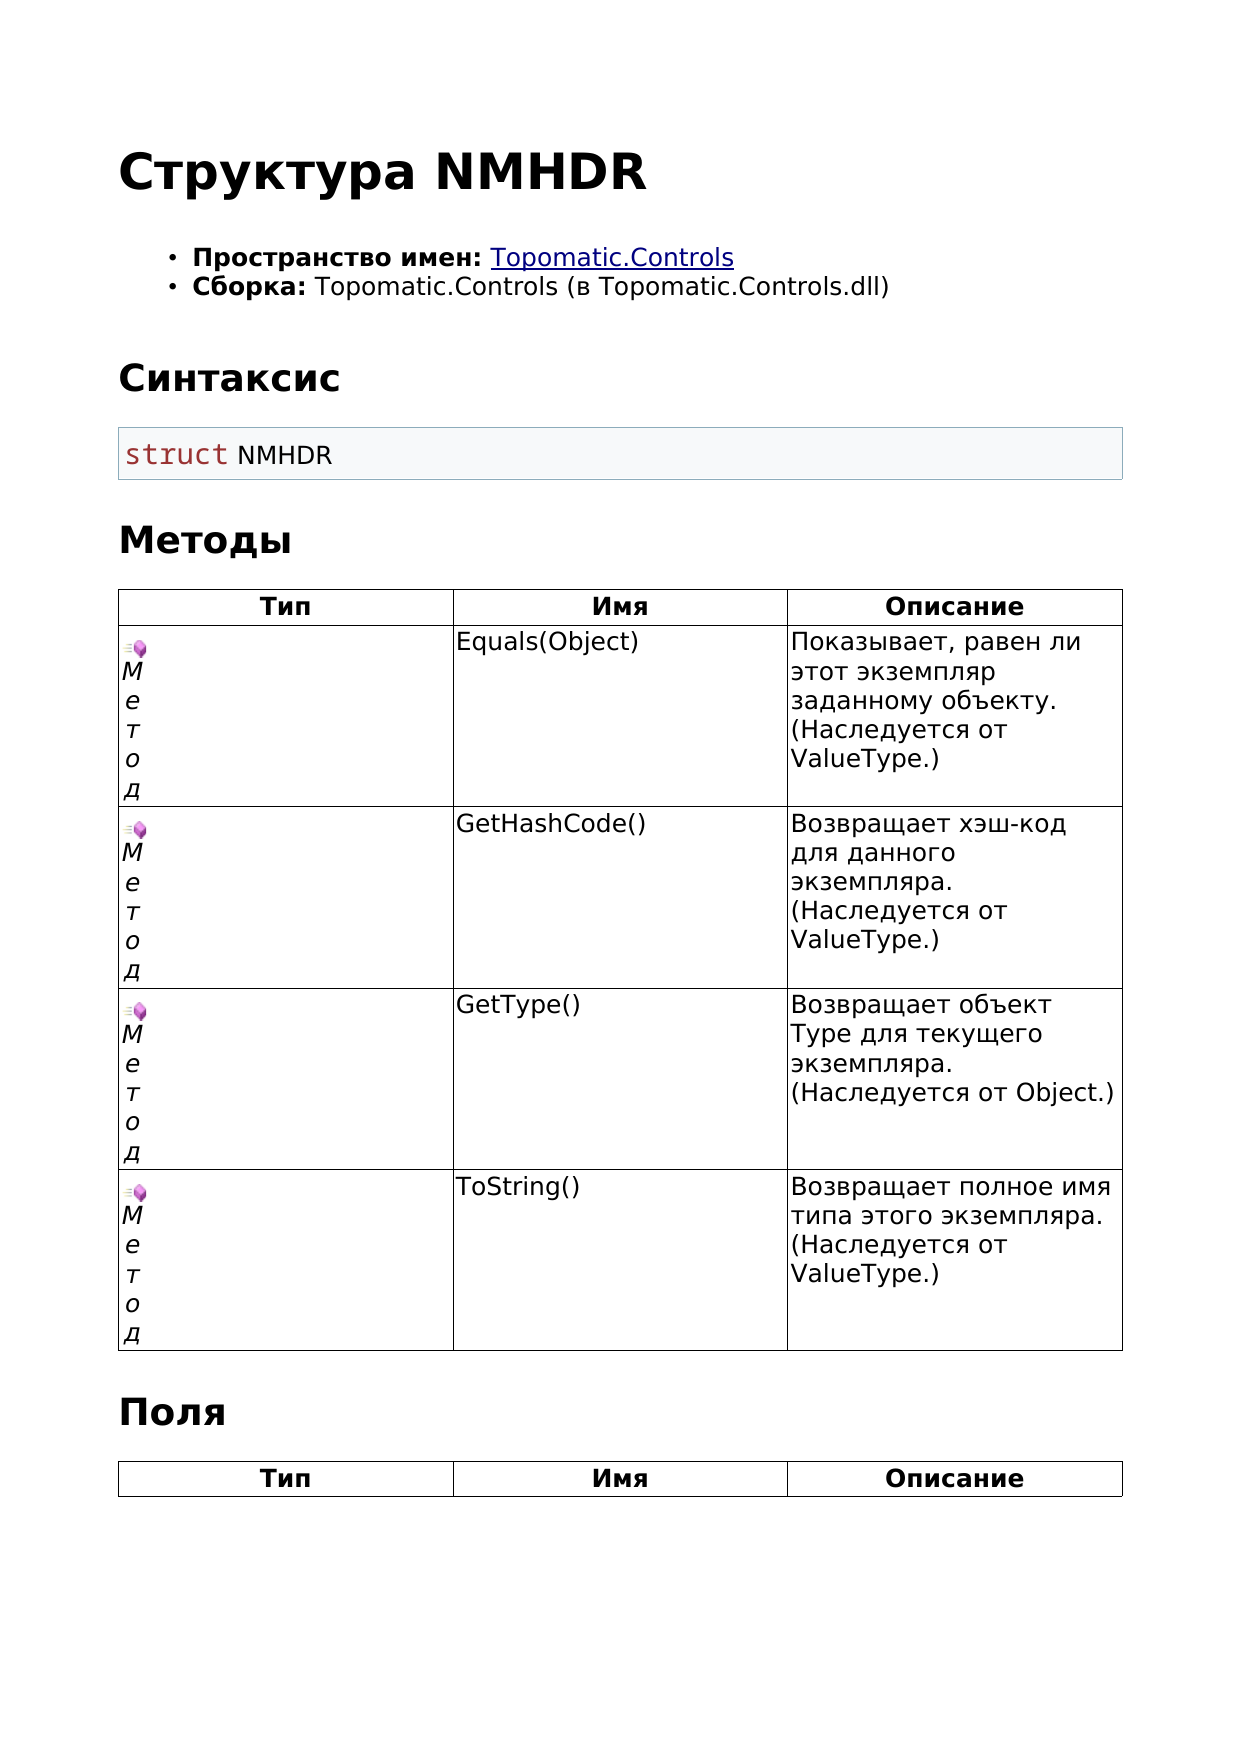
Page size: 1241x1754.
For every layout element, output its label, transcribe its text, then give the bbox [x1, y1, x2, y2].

table_cell [119, 1170, 453, 1350]
picture [121, 821, 147, 839]
table_cell Возвращает полное имя типа этого экземпляра. (Наследуется от ValueType.) [788, 1170, 1122, 1350]
table_header Имя [454, 1462, 787, 1496]
table_cell GetType() [454, 989, 787, 1169]
table_header Описание [788, 1462, 1122, 1496]
table_header Тип [119, 590, 453, 624]
table_cell [119, 626, 453, 806]
table_cell [119, 989, 453, 1169]
subtitle Синтаксис [118, 356, 1122, 400]
table_cell ToString() [454, 1170, 787, 1350]
subtitle Методы [118, 518, 1122, 562]
table_header Тип [119, 1462, 453, 1496]
table_header Имя [454, 590, 787, 624]
table_cell Показывает, равен ли этот экземпляр заданному объекту. (Наследуется от ValueType.) [788, 626, 1122, 806]
table_cell Возвращает объект Type для текущего экземпляра. (Наследуется от Object.) [788, 989, 1122, 1169]
table_cell Equals(Object) [454, 626, 787, 806]
subtitle Поля [118, 1390, 1122, 1434]
picture [121, 640, 147, 658]
picture [121, 1184, 147, 1202]
list Сборка: Topomatic.Controls (в Topomatic.Controls.dll) [177, 272, 1122, 302]
table_cell [119, 807, 453, 987]
table_cell Возвращает хэш-код для данного экземпляра. (Наследуется от ValueType.) [788, 807, 1122, 987]
table_header struct NMHDR [119, 428, 1122, 478]
list Пространство имен: Topomatic.Controls [177, 243, 1122, 272]
table_cell GetHashCode() [454, 807, 787, 987]
subtitle Структура NMHDR [118, 143, 1122, 201]
table_header Описание [788, 590, 1122, 624]
picture [121, 1002, 147, 1021]
